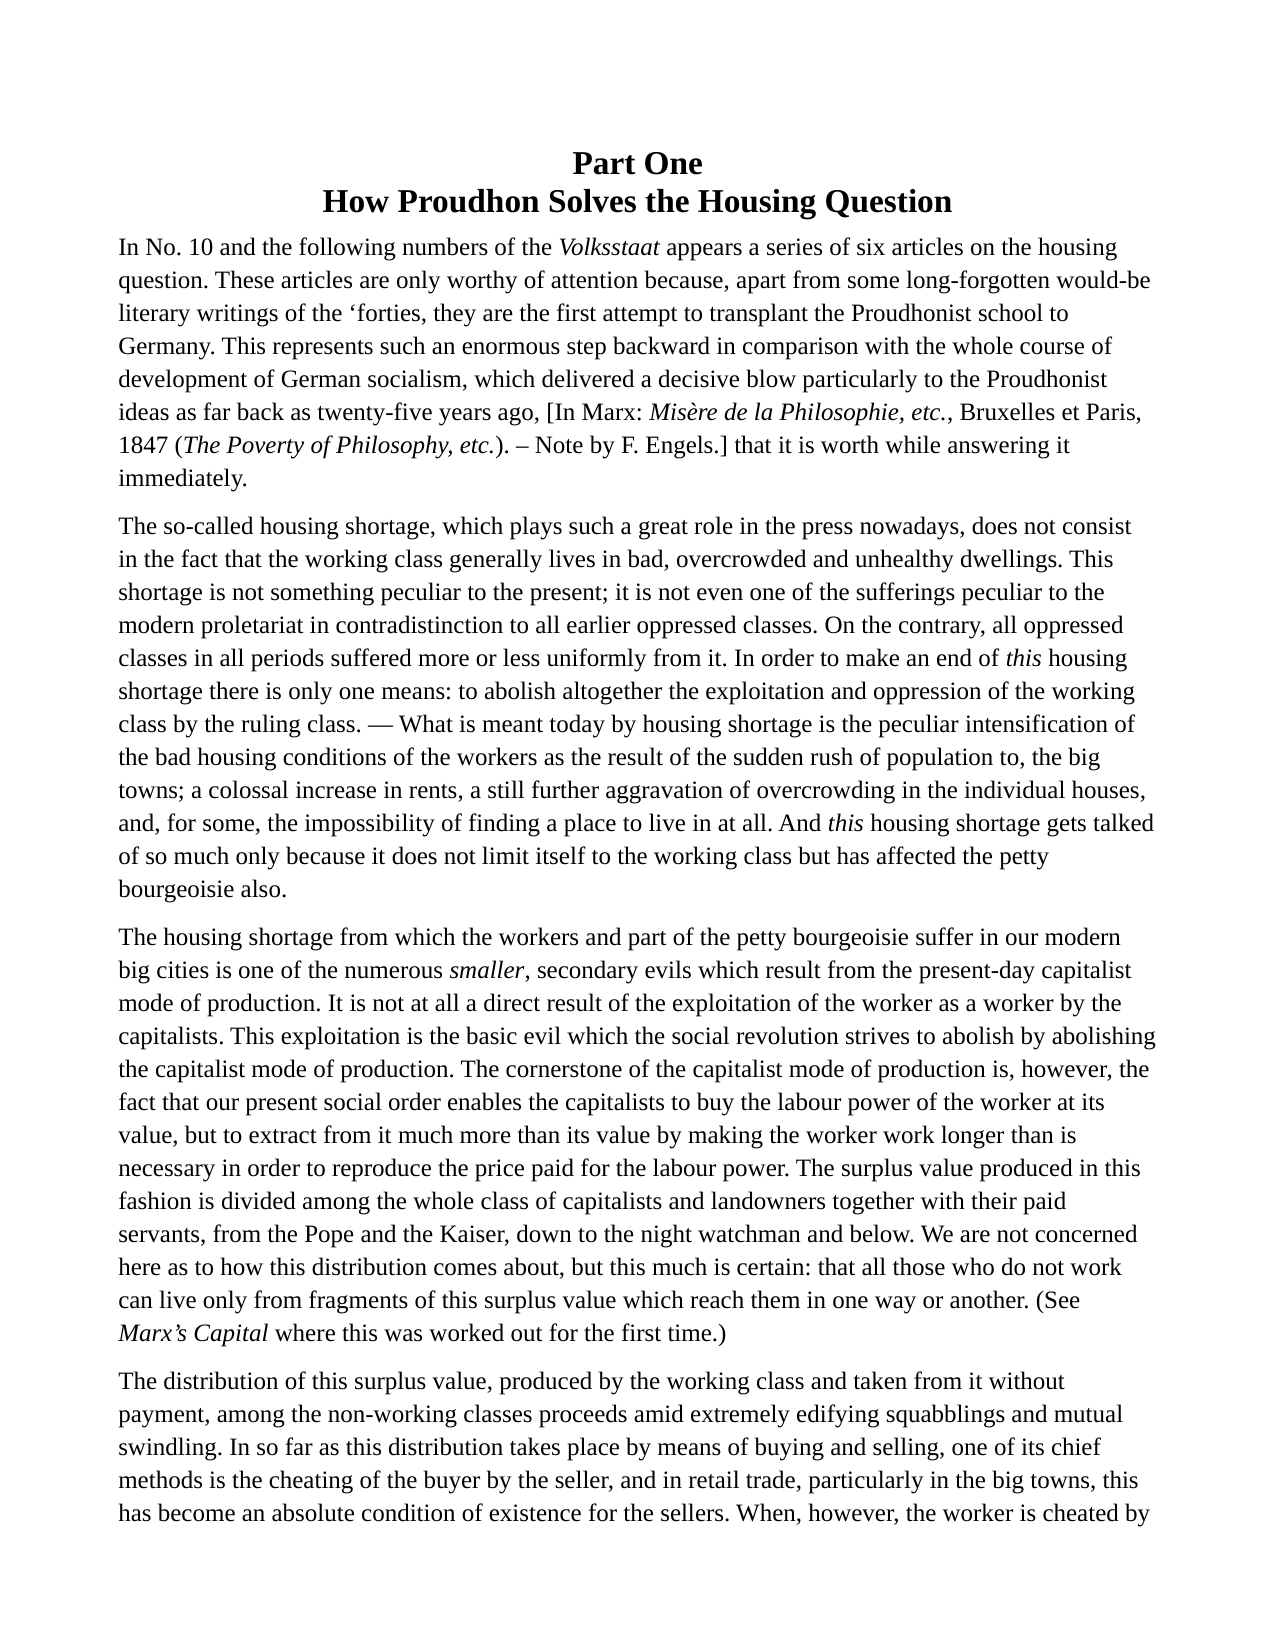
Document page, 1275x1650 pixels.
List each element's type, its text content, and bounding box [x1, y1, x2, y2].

text The so-called housing shortage, which plays such a great role in the press nowadays, does not consist in the fact that the working class generally lives in bad, overcrowded and unhealthy dwellings. This shortage is not something peculiar to the present; it is not even one of the sufferings peculiar to the modern proletariat in contradistinction to all earlier oppressed classes. On the contrary, all oppressed classes in all periods suffered more or less uniformly from it. In order to make an end of this housing shortage there is only one means: to abolish altogether the exploitation and oppression of the working class by the ruling class. — What is meant today by housing shortage is the peculiar intensification of the bad housing conditions of the workers as the result of the sudden rush of population to, the big towns; a colossal increase in rents, a still further aggravation of overcrowding in the individual houses, and, for some, the impossibility of finding a place to live in at all. And this housing shortage gets talked of so much only because it does not limit itself to the working class but has affected the petty bourgeoisie also. [118, 511, 1157, 903]
text In No. 10 and the following numbers of the Volksstaat appears a series of six articles on the housing question. These articles are only worthy of attention because, apart from some long-forgotten would-be literary writings of the ‘forties, they are the first attempt to transplant the Proudhonist school to Germany. This represents such an enormous step backward in comparison with the whole course of development of German socialism, which delivered a decisive blow particularly to the Proudhonist ideas as far back as twenty-five years ago, [In Marx: Misère de la Philosophie, etc., Bruxelles et Paris, 1847 (The Poverty of Philosophy, etc.). – Note by F. Engels.] that it is worth while answering it immediately. [118, 232, 1157, 492]
text The distribution of this surplus value, produced by the working class and taken from it without payment, among the non-working classes proceeds amid extremely edifying squabblings and mutual swindling. In so far as this distribution takes place by means of buying and selling, one of its chief methods is the cheating of the buyer by the seller, and in retail trade, particularly in the big towns, this has become an absolute condition of existence for the sellers. When, however, the worker is cheated by [118, 1366, 1157, 1527]
subtitle Part One How Proudhon Solves the Housing Question [118, 143, 1157, 220]
text The housing shortage from which the workers and part of the petty bourgeoisie suffer in our modern big cities is one of the numerous smaller, secondary evils which result from the present-day capitalist mode of production. It is not at all a direct result of the exploitation of the worker as a worker by the capitalists. This exploitation is the basic evil which the social revolution strives to abolish by abolishing the capitalist mode of production. The cornerstone of the capitalist mode of production is, however, the fact that our present social order enables the capitalists to buy the labour power of the worker at its value, but to extract from it much more than its value by making the worker work longer than is necessary in order to reproduce the price paid for the labour power. The surplus value produced in this fashion is divided among the whole class of capitalists and landowners together with their paid servants, from the Pope and the Kaiser, down to the night watchman and below. We are not concerned here as to how this distribution comes about, but this much is certain: that all those who do not work can live only from fragments of this surplus value which reach them in one way or another. (See Marx’s Capital where this was worked out for the first time.) [118, 922, 1157, 1347]
